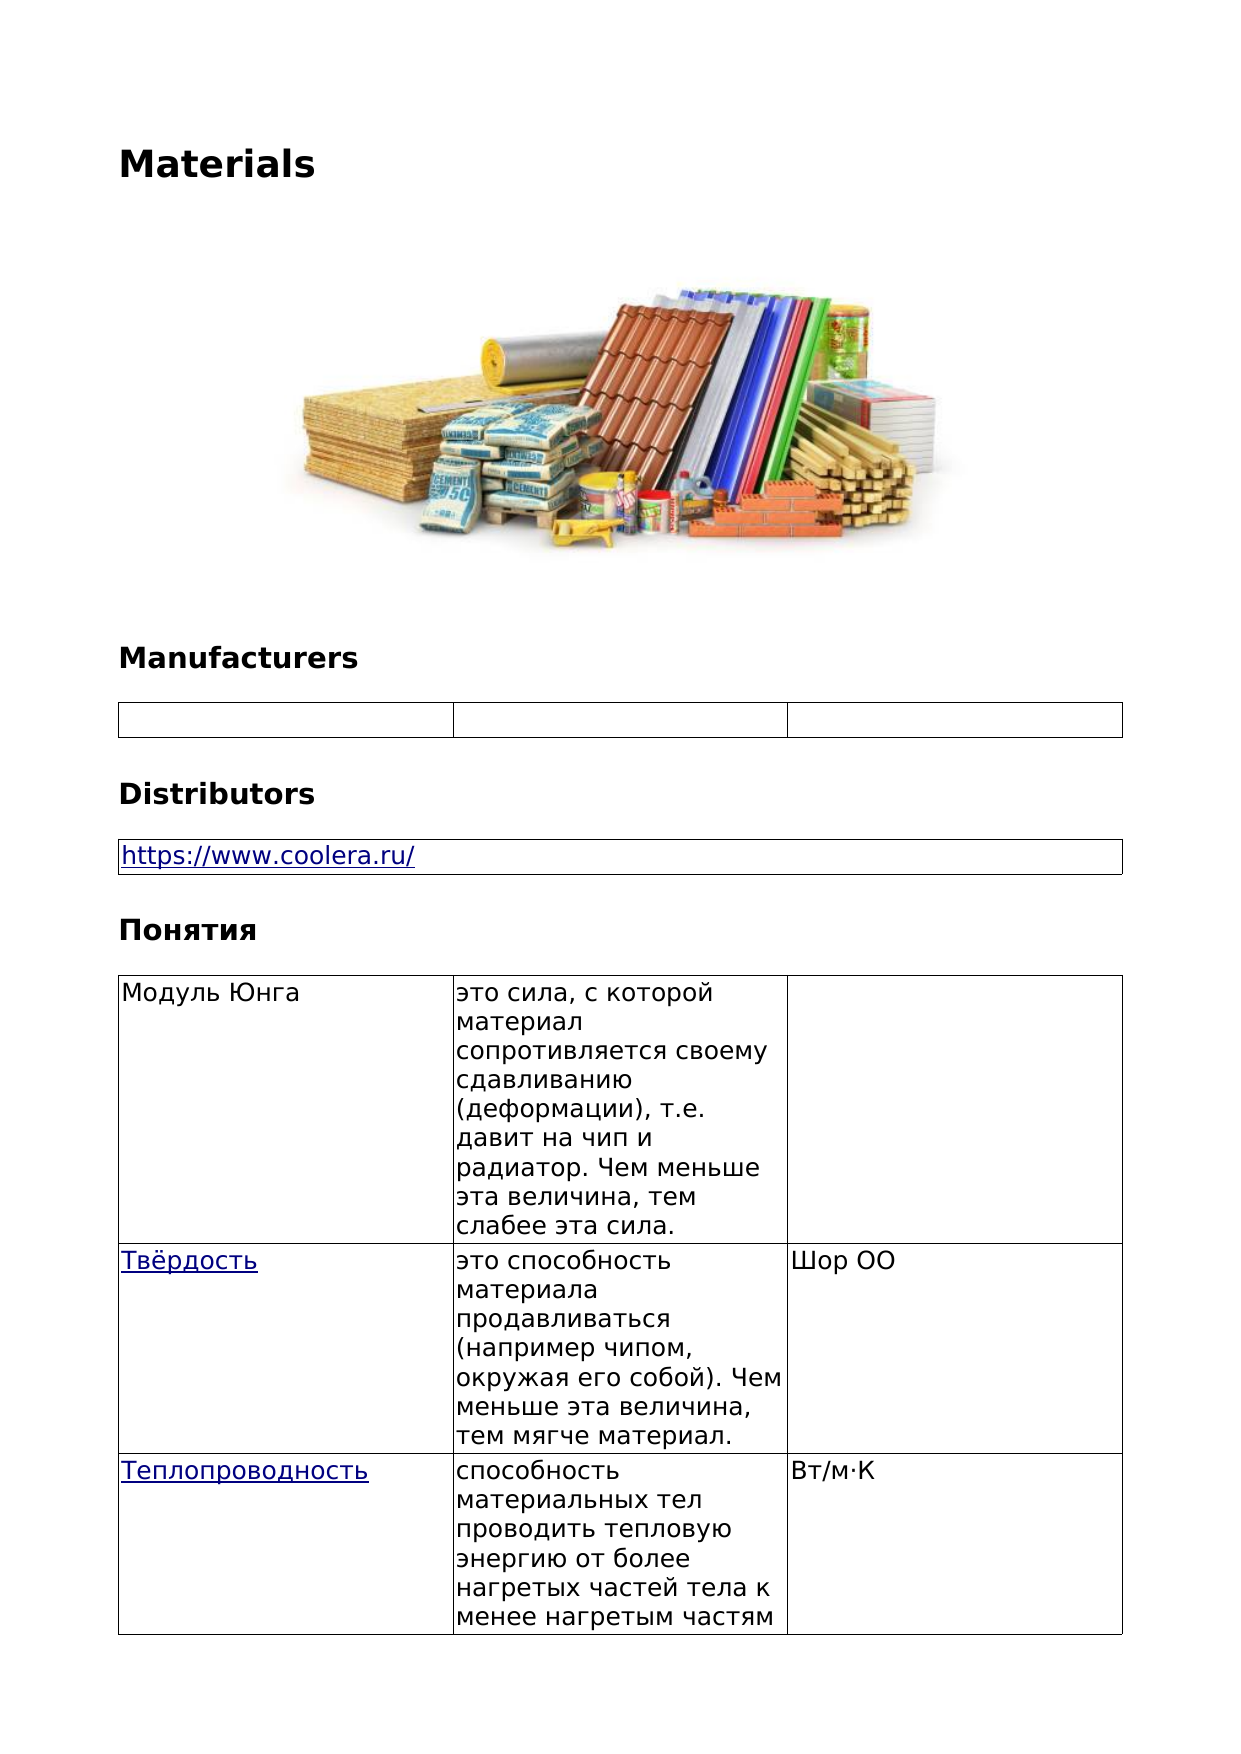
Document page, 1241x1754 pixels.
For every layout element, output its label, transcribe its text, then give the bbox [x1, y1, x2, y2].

table_cell Вт/м·К [788, 1454, 1122, 1634]
subtitle Manufacturers [118, 641, 1122, 675]
subtitle Materials [118, 143, 1122, 187]
subtitle Distributors [118, 777, 1122, 811]
subtitle Понятия [118, 913, 1122, 947]
table_header это сила, с которой материал сопротивляется своему сдавливанию (деформации), т.е. давит на чип и радиатор. Чем меньше эта величина, тем слабее эта сила. [454, 976, 787, 1243]
table_header [119, 703, 453, 737]
table_cell способность материальных тел проводить тепловую энергию от более нагретых частей тела к менее нагретым частям [454, 1454, 787, 1634]
table_cell Твёрдость [119, 1244, 453, 1453]
table_cell Шор ОО [788, 1244, 1122, 1453]
table_cell Теплопроводность [119, 1454, 453, 1634]
picture [245, 199, 995, 575]
table_header [454, 703, 787, 737]
table_header [788, 976, 1122, 1243]
table_header Модуль Юнга [119, 976, 453, 1243]
table_cell это способность материала продавливаться (например чипом, окружая его собой). Чем меньше эта величина, тем мягче материал. [454, 1244, 787, 1453]
table_header [788, 703, 1122, 737]
table_header https://www.coolera.ru/ [119, 840, 1122, 873]
